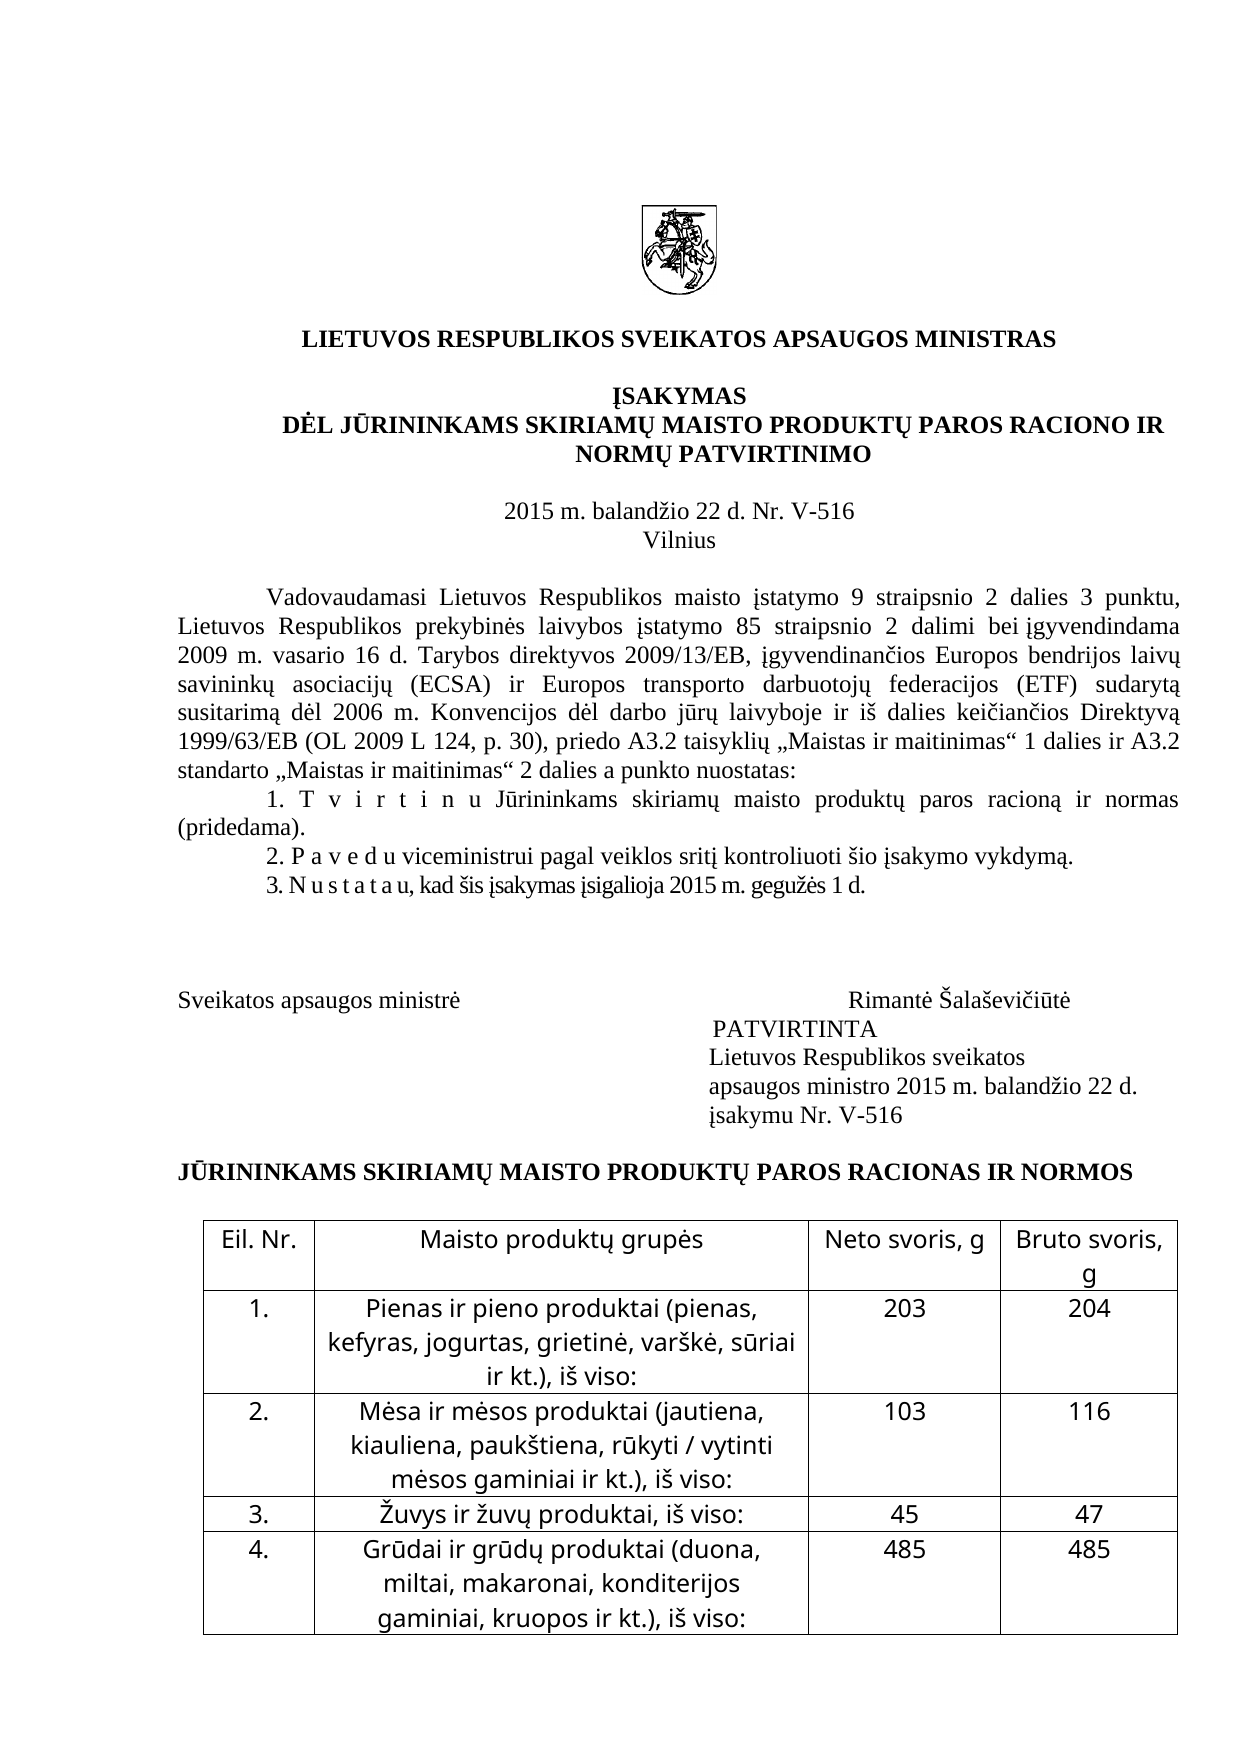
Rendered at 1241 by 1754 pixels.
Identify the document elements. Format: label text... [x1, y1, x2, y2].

table_header Eil. Nr. [204, 1221, 314, 1289]
table_cell 4. [204, 1532, 314, 1634]
text PATVIRTINTA [650, 1014, 1181, 1042]
table_cell Mėsa ir mėsos produktai (jautiena, kiauliena, paukštiena, rūkyti / vytinti mėsos gaminiai ir kt.), iš viso: [315, 1394, 808, 1496]
table_cell 47 [1001, 1497, 1177, 1531]
text JŪRININKAMS SKIRIAMŲ MAISTO PRODUKTŲ PAROS RACIONAS IR NORMOS [177, 1157, 1181, 1186]
text Vadovaudamasi Lietuvos Respublikos maisto įstatymo 9 straipsnio 2 dalies 3 punktu, Lietuvos Respublikos prekybinės laivybos įstatymo 85 straipsnio 2 dalimi bei įgyvendindama 2009 m. vasario 16 d. Tarybos direktyvos 2009/13/EB, įgyvendinančios Europos bendrijos laivų savininkų asociacijų (ECSA) ir Europos transporto darbuotojų federacijos (ETF) sudarytą susitarimą dėl 2006 m. Konvencijos dėl darbo jūrų laivyboje ir iš dalies keičiančios Direktyvą 1999/63/EB (OL 2009 L 124, p. 30), priedo A3.2 taisyklių „Maistas ir maitinimas“ 1 dalies ir A3.2 standarto „Maistas ir maitinimas“ 2 dalies a punkto nuostatas: [177, 582, 1181, 784]
table_cell Grūdai ir grūdų produktai (duona, miltai, makaronai, konditerijos gaminiai, kruopos ir kt.), iš viso: [315, 1532, 808, 1634]
table_header Maisto produktų grupės [315, 1221, 808, 1289]
text DĖL JŪRININKams skiriamų maisto produktų PAROS raciono ir normų PATVIRTINIMO [266, 410, 1181, 467]
table_cell 116 [1001, 1394, 1177, 1496]
table_header Bruto svoris, g [1001, 1221, 1177, 1289]
text LIETUVOS RESPUBLIKOS SVEIKATOS APSAUGOS MINISTRAS [177, 324, 1181, 352]
table_header Neto svoris, g [809, 1221, 1000, 1289]
table_cell 3. [204, 1497, 314, 1531]
table_cell 203 [809, 1291, 1000, 1393]
table_cell 2. [204, 1394, 314, 1496]
text Vilnius [177, 525, 1181, 554]
text ĮSAKYMAS [177, 381, 1181, 410]
text 2. P a v e d u viceministrui pagal veiklos sritį kontroliuoti šio įsakymo vykdymą. [177, 841, 1181, 870]
text apsaugos ministro 2015 m. balandžio 22 d. įsakymu Nr. V-516 [709, 1071, 1181, 1129]
text 2015 m. balandžio 22 d. Nr. V-516 [177, 496, 1181, 525]
table_cell Žuvys ir žuvų produktai, iš viso: [315, 1497, 808, 1531]
table_cell Pienas ir pieno produktai (pienas, kefyras, jogurtas, grietinė, varškė, sūriai ir kt.), iš viso: [315, 1291, 808, 1393]
text Lietuvos Respublikos sveikatos [709, 1042, 1181, 1071]
text 1. T v i r t i n u Jūrininkams skiriamų maisto produktų paros racioną ir normas (pridedama). [177, 784, 1181, 841]
table_cell 204 [1001, 1291, 1177, 1393]
table_cell 1. [204, 1291, 314, 1393]
table_cell 103 [809, 1394, 1000, 1496]
text Sveikatos apsaugos ministrė Rimantė Šalaševičiūtė [177, 985, 1181, 1014]
table_cell 485 [1001, 1532, 1177, 1634]
table_cell 45 [809, 1497, 1000, 1531]
table_cell 485 [809, 1532, 1000, 1634]
text 3. N u s t a t a u, kad šis įsakymas įsigalioja 2015 m. gegužės 1 d. [177, 870, 1181, 899]
